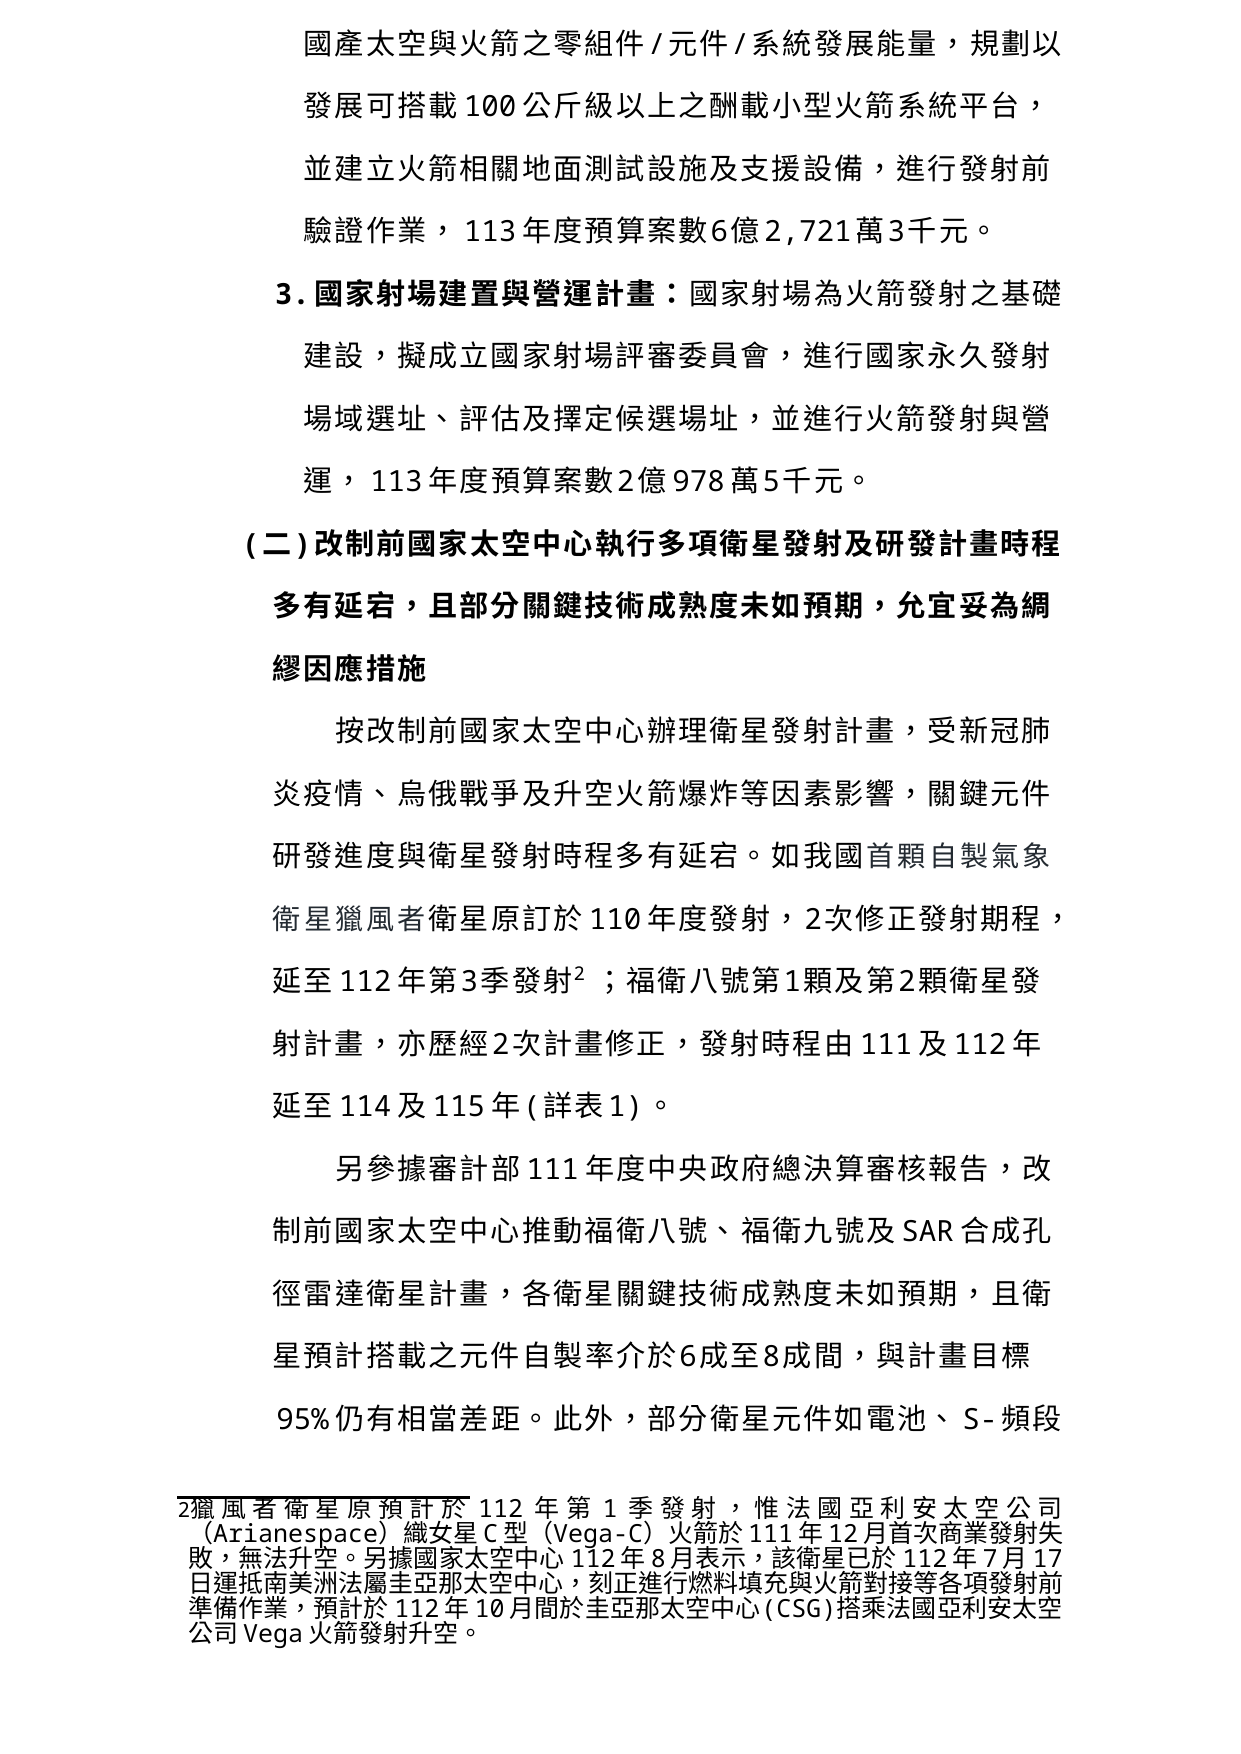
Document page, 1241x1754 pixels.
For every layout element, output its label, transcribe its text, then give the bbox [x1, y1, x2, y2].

text 另參據審計部111年度中央政府總決算審核報告，改制前國家太空中心推動福衛八號、福衛九號及SAR合成孔徑雷達衛星計畫，各衛星關鍵技術成熟度未如預期，且衛星預計搭載之元件自製率介於6成至8成間，與計畫目標95%仍有相當差距。此外，部分衛星元件如電池、S-頻段 [266, 1125, 1063, 1437]
text 國產太空與火箭之零組件/元件/系統發展能量，規劃以發展可搭載100公斤級以上之酬載小型火箭系統平台，並建立火箭相關地面測試設施及支援設備，進行發射前驗證作業，113年度預算案數6億2,721萬3千元。 [266, 0, 1063, 250]
text (二)改制前國家太空中心執行多項衛星發射及研發計畫時程多有延宕，且部分關鍵技術成熟度未如預期，允宜妥為綢繆因應措施 [236, 500, 1063, 687]
text 3.國家射場建置與營運計畫：國家射場為火箭發射之基礎建設，擬成立國家射場評審委員會，進行國家永久發射場域選址、評估及擇定候選場址，並進行火箭發射與營運，113年度預算案數2億978萬5千元。 [266, 250, 1063, 500]
text 獵風者衛星原預計於112年第1季發射，惟法國亞利安太空公司（Arianespace）織女星C型（Vega-C）火箭於111年12月首次商業發射失敗，無法升空。另據國家太空中心112年8月表示，該衛星已於112年7月17日運抵南美洲法屬圭亞那太空中心，刻正進行燃料填充與火箭對接等各項發射前準備作業，預計於112年10月間於圭亞那太空中心(CSG)搭乘法國亞利安太空公司Vega火箭發射升空。 [177, 1498, 1063, 1648]
text 按改制前國家太空中心辦理衛星發射計畫，受新冠肺炎疫情、烏俄戰爭及升空火箭爆炸等因素影響，關鍵元件研發進度與衛星發射時程多有延宕。如我國首顆自製氣象衛星獵風者衛星原訂於110年度發射，2次修正發射期程，延至112年第3季發射；福衛八號第1顆及第2顆衛星發射計畫，亦歷經2次計畫修正，發射時程由111及112年延至114及115年(詳表1)。 [266, 687, 1063, 1125]
